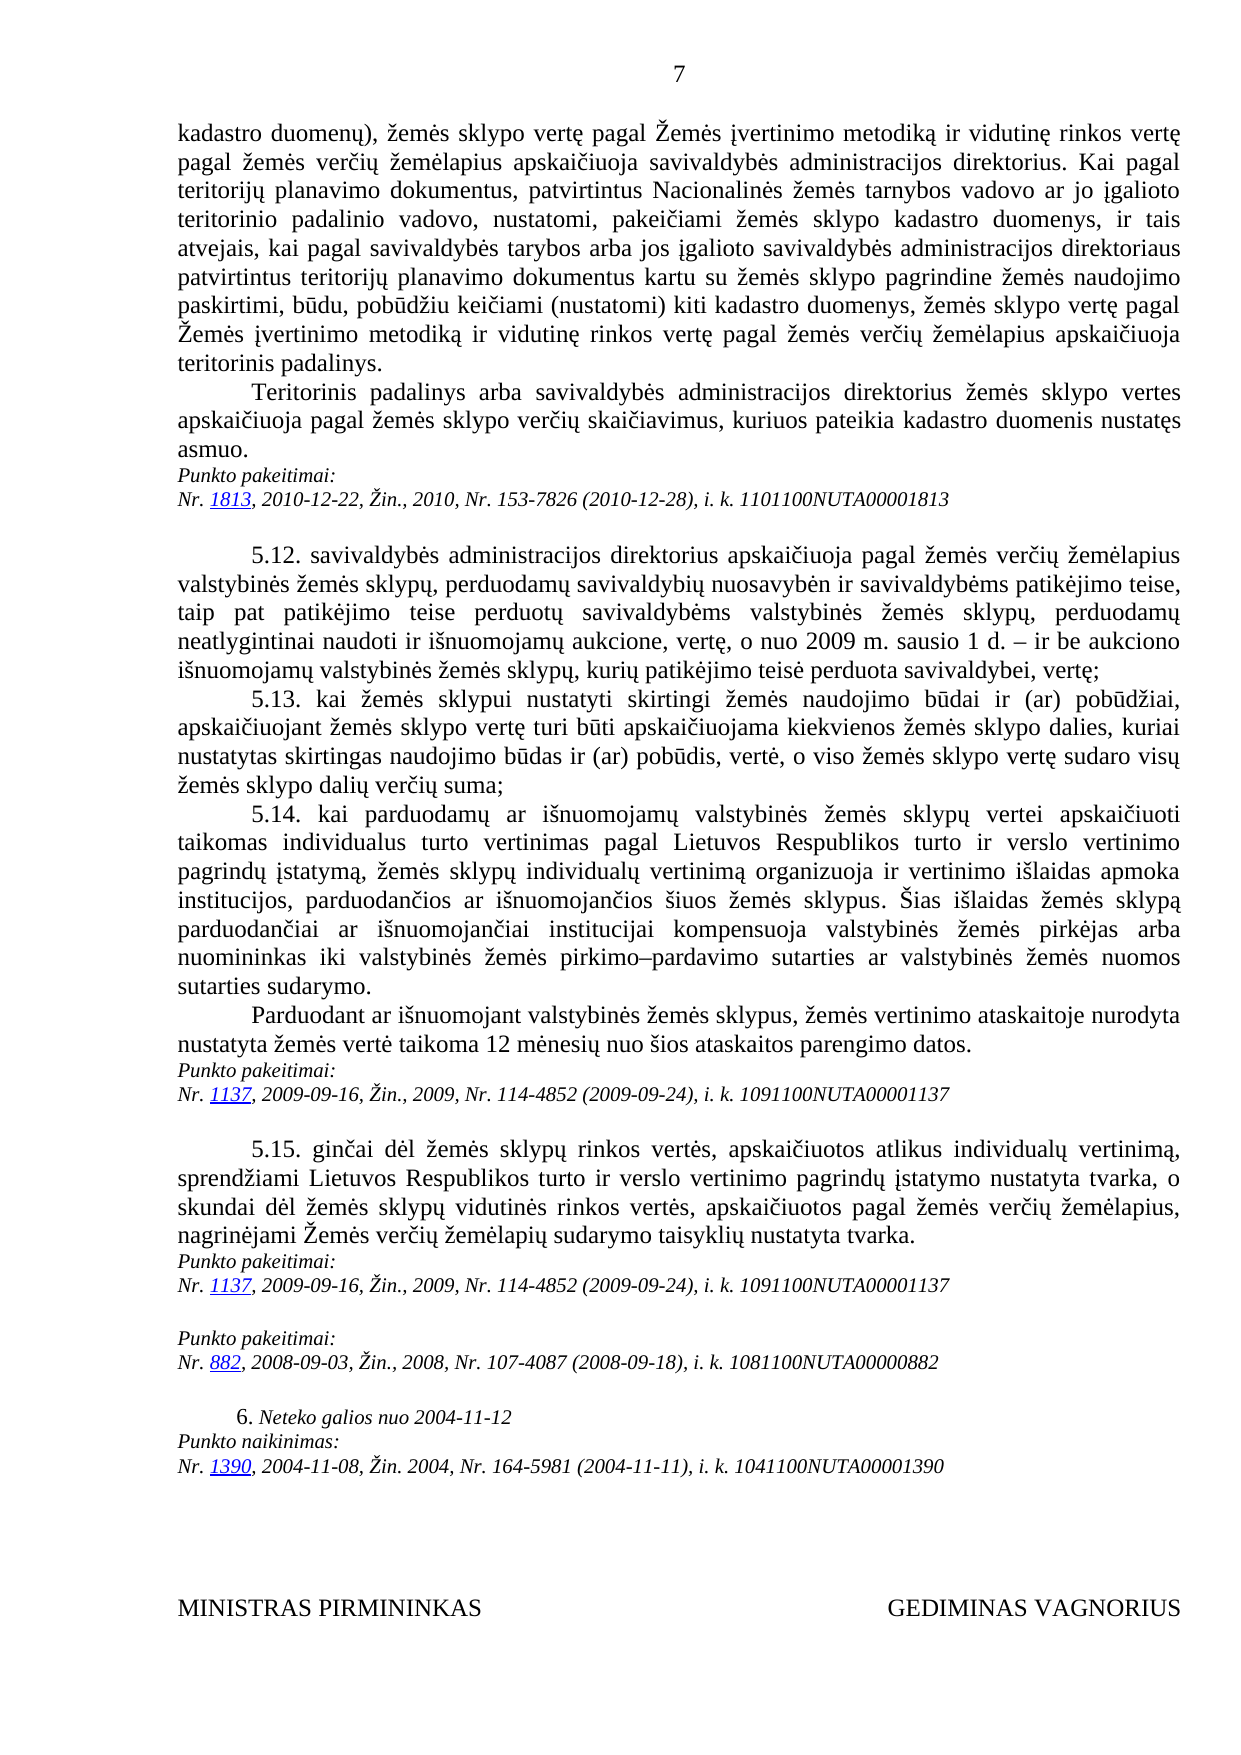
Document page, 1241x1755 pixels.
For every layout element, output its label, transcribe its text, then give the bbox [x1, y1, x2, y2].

text Parduodant ar išnuomojant valstybinės žemės sklypus, žemės vertinimo ataskaitoje nurodyta nustatyta žemės vertė taikoma 12 mėnesių nuo šios ataskaitos parengimo datos. [177, 1000, 1181, 1057]
text 5.13. kai žemės sklypui nustatyti skirtingi žemės naudojimo būdai ir (ar) pobūdžiai, apskaičiuojant žemės sklypo vertę turi būti apskaičiuojama kiekvienos žemės sklypo dalies, kuriai nustatytas skirtingas naudojimo būdas ir (ar) pobūdis, vertė, o viso žemės sklypo vertę sudaro visų žemės sklypo dalių verčių suma; [177, 684, 1181, 799]
text kadastro duomenų), žemės sklypo vertę pagal Žemės įvertinimo metodiką ir vidutinę rinkos vertę pagal žemės verčių žemėlapius apskaičiuoja savivaldybės administracijos direktorius. Kai pagal teritorijų planavimo dokumentus, patvirtintus Nacionalinės žemės tarnybos vadovo ar jo įgalioto teritorinio padalinio vadovo, nustatomi, pakeičiami žemės sklypo kadastro duomenys, ir tais atvejais, kai pagal savivaldybės tarybos arba jos įgalioto savivaldybės administracijos direktoriaus patvirtintus teritorijų planavimo dokumentus kartu su žemės sklypo pagrindine žemės naudojimo paskirtimi, būdu, pobūdžiu keičiami (nustatomi) kiti kadastro duomenys, žemės sklypo vertę pagal Žemės įvertinimo metodiką ir vidutinę rinkos vertę pagal žemės verčių žemėlapius apskaičiuoja teritorinis padalinys. [177, 118, 1181, 377]
text Punkto pakeitimai: [177, 1326, 1181, 1350]
text 5.15. ginčai dėl žemės sklypų rinkos vertės, apskaičiuotos atlikus individualų vertinimą, sprendžiami Lietuvos Respublikos turto ir verslo vertinimo pagrindų įstatymo nustatyta tvarka, o skundai dėl žemės sklypų vidutinės rinkos vertės, apskaičiuotos pagal žemės verčių žemėlapius, nagrinėjami Žemės verčių žemėlapių sudarymo taisyklių nustatyta tvarka. [177, 1134, 1181, 1249]
text Nr. 1390, 2004-11-08, Žin. 2004, Nr. 164-5981 (2004-11-11), i. k. 1041100NUTA00001390 [177, 1453, 1181, 1478]
text Ministras Pirmininkas Gediminas Vagnorius [177, 1593, 1181, 1621]
text Punkto pakeitimai: [177, 463, 1181, 487]
text Nr. 1137, 2009-09-16, Žin., 2009, Nr. 114-4852 (2009-09-24), i. k. 1091100NUTA00001137 [177, 1082, 1181, 1106]
text Teritorinis padalinys arba savivaldybės administracijos direktorius žemės sklypo vertes apskaičiuoja pagal žemės sklypo verčių skaičiavimus, kuriuos pateikia kadastro duomenis nustatęs asmuo. [177, 377, 1181, 463]
text Punkto naikinimas: [177, 1429, 1181, 1453]
text 6. Neteko galios nuo 2004-11-12 [177, 1403, 1181, 1429]
text Nr. 1813, 2010-12-22, Žin., 2010, Nr. 153-7826 (2010-12-28), i. k. 1101100NUTA00001813 [177, 487, 1181, 511]
text 5.12. savivaldybės administracijos direktorius apskaičiuoja pagal žemės verčių žemėlapius valstybinės žemės sklypų, perduodamų savivaldybių nuosavybėn ir savivaldybėms patikėjimo teise, taip pat patikėjimo teise perduotų savivaldybėms valstybinės žemės sklypų, perduodamų neatlygintinai naudoti ir išnuomojamų aukcione, vertę, o nuo 2009 m. sausio 1 d. – ir be aukciono išnuomojamų valstybinės žemės sklypų, kurių patikėjimo teisė perduota savivaldybei, vertę; [177, 540, 1181, 684]
text Punkto pakeitimai: [177, 1249, 1181, 1273]
text 5.14. kai parduodamų ar išnuomojamų valstybinės žemės sklypų vertei apskaičiuoti taikomas individualus turto vertinimas pagal Lietuvos Respublikos turto ir verslo vertinimo pagrindų įstatymą, žemės sklypų individualų vertinimą organizuoja ir vertinimo išlaidas apmoka institucijos, parduodančios ar išnuomojančios šiuos žemės sklypus. Šias išlaidas žemės sklypą parduodančiai ar išnuomojančiai institucijai kompensuoja valstybinės žemės pirkėjas arba nuomininkas iki valstybinės žemės pirkimo–pardavimo sutarties ar valstybinės žemės nuomos sutarties sudarymo. [177, 799, 1181, 1000]
text Punkto pakeitimai: [177, 1057, 1181, 1082]
text Nr. 882, 2008-09-03, Žin., 2008, Nr. 107-4087 (2008-09-18), i. k. 1081100NUTA00000882 [177, 1350, 1181, 1374]
text Nr. 1137, 2009-09-16, Žin., 2009, Nr. 114-4852 (2009-09-24), i. k. 1091100NUTA00001137 [177, 1273, 1181, 1297]
